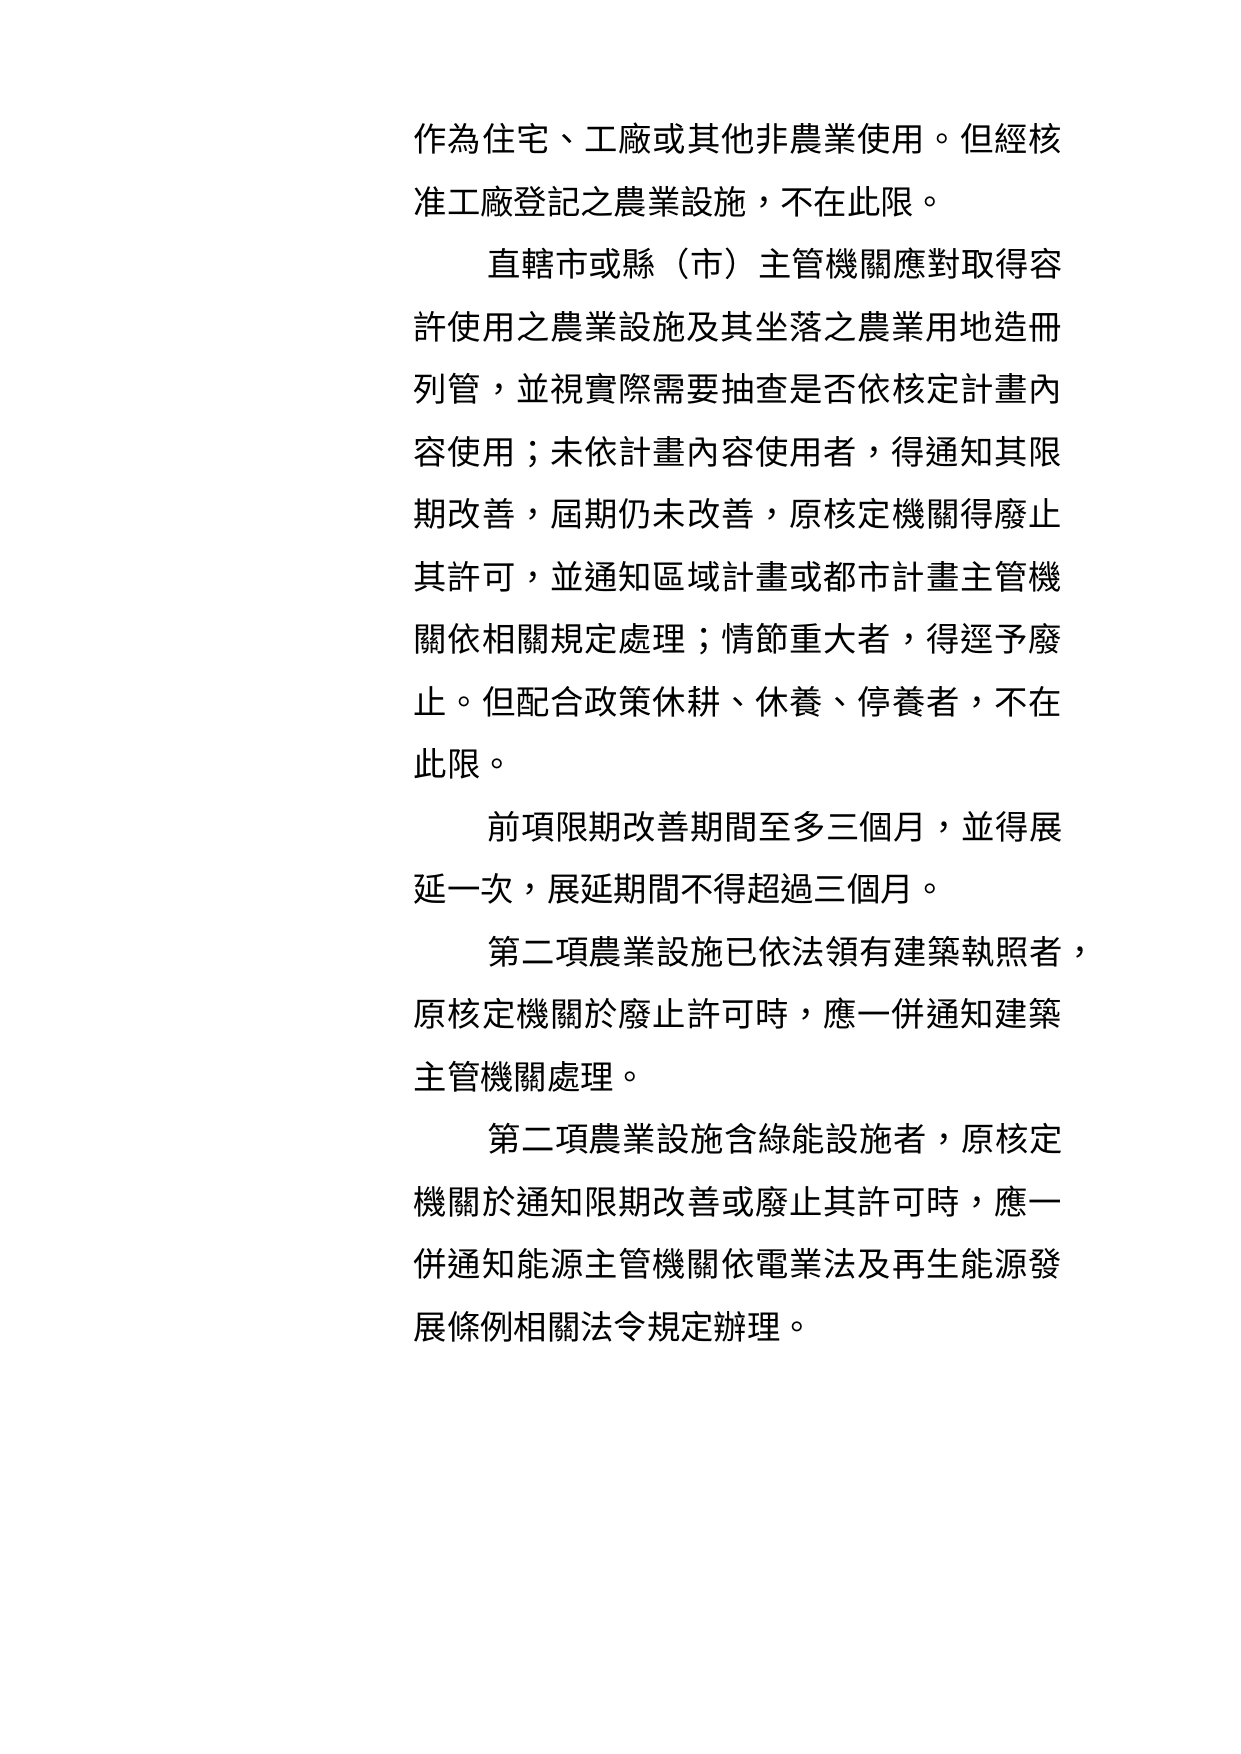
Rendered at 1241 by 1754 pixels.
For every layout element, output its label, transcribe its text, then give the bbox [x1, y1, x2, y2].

text 作為住宅、工廠或其他非農業使用。但經核准工廠登記之農業設施，不在此限。 [177, 96, 1063, 221]
text 前項限期改善期間至多三個月，並得展延一次，展延期間不得超過三個月。 [413, 783, 1063, 908]
text 直轄市或縣（市）主管機關應對取得容許使用之農業設施及其坐落之農業用地造冊列管，並視實際需要抽查是否依核定計畫內容使用；未依計畫內容使用者，得通知其限期改善，屆期仍未改善，原核定機關得廢止其許可，並通知區域計畫或都市計畫主管機關依相關規定處理；情節重大者，得逕予廢止。但配合政策休耕、休養、停養者，不在此限。 [413, 221, 1063, 783]
text 第二項農業設施含綠能設施者，原核定機關於通知限期改善或廢止其許可時，應一併通知能源主管機關依電業法及再生能源發展條例相關法令規定辦理。 [413, 1096, 1063, 1346]
text 第二項農業設施已依法領有建築執照者，原核定機關於廢止許可時，應一併通知建築主管機關處理。 [413, 908, 1063, 1096]
